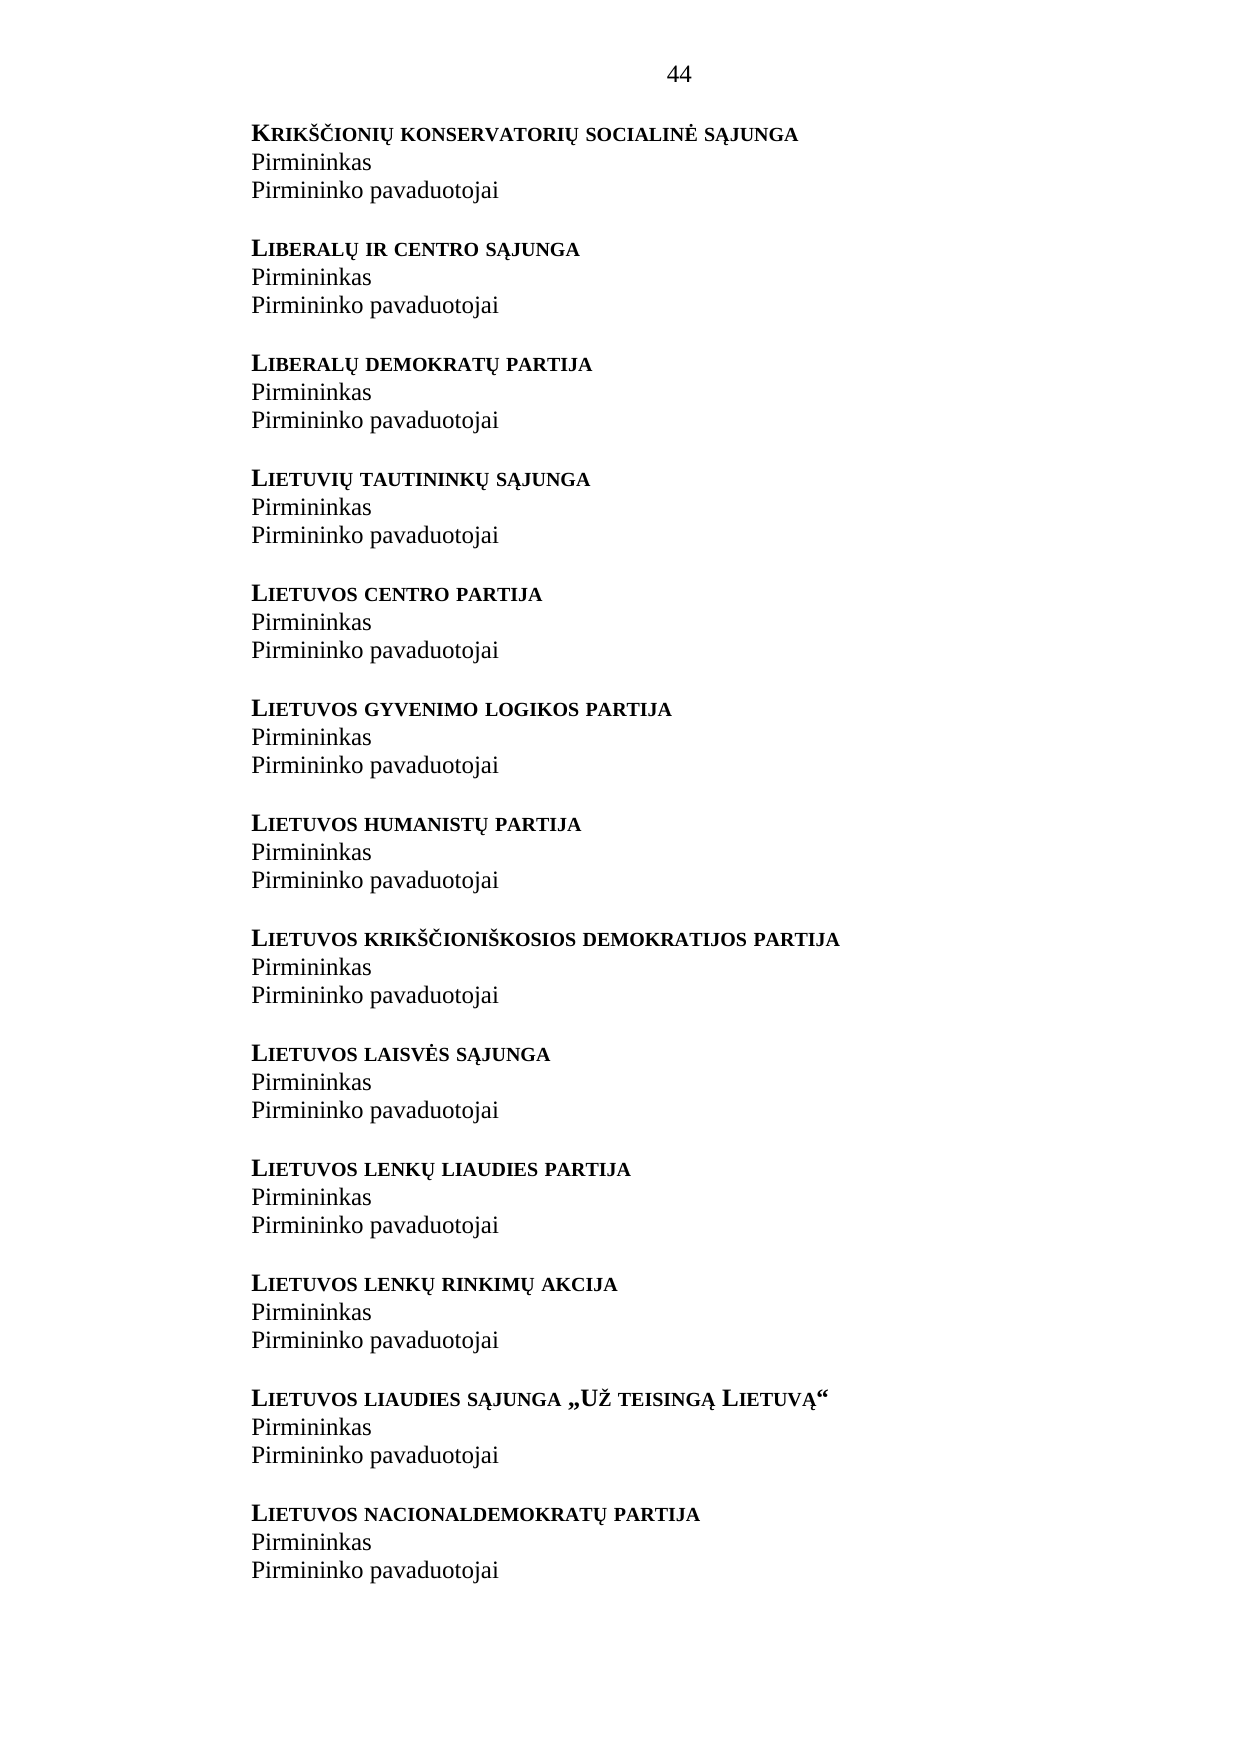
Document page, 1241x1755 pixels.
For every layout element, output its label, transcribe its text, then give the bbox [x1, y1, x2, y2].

text Pirmininko pavaduotojai [177, 1211, 1181, 1239]
text Pirmininkas [177, 492, 1181, 521]
text Pirmininko pavaduotojai [177, 636, 1181, 664]
text Pirmininko pavaduotojai [177, 521, 1181, 549]
text Pirmininkas [177, 1182, 1181, 1211]
text Lietuvos liaudies sąjunga „Už teisingą Lietuvą“ [177, 1383, 1181, 1412]
text Lietuvos krikščioniškosios demokratijos partija [177, 923, 1181, 952]
text Lietuvių tautininkų sąjunga [177, 463, 1181, 492]
text Pirmininkas [177, 952, 1181, 981]
text Pirmininko pavaduotojai [177, 1556, 1181, 1584]
text Liberalų demokratų partija [177, 348, 1181, 377]
text Pirmininkas [177, 607, 1181, 636]
text Pirmininko pavaduotojai [177, 981, 1181, 1009]
text Pirmininkas [177, 837, 1181, 866]
text Pirmininkas [177, 1067, 1181, 1096]
text Pirmininko pavaduotojai [177, 1096, 1181, 1124]
text Pirmininkas [177, 147, 1181, 176]
text Pirmininko pavaduotojai [177, 406, 1181, 434]
text Pirmininkas [177, 722, 1181, 751]
text Pirmininkas [177, 1297, 1181, 1326]
text Liberalų ir centro sąjunga [177, 233, 1181, 262]
text Krikščionių konservatorių socialinė sąjunga [177, 118, 1181, 147]
text Pirmininkas [177, 1527, 1181, 1556]
text Pirmininkas [177, 377, 1181, 406]
text Lietuvos lenkų rinkimų akcija [177, 1268, 1181, 1297]
text Lietuvos humanistų partija [177, 808, 1181, 837]
text Lietuvos lenkų liaudies partija [177, 1153, 1181, 1182]
text Pirmininko pavaduotojai [177, 751, 1181, 779]
text Pirmininkas [177, 1412, 1181, 1441]
text Pirmininko pavaduotojai [177, 176, 1181, 204]
text Lietuvos nacionaldemokratų partija [177, 1498, 1181, 1527]
text Pirmininkas [177, 262, 1181, 291]
text Pirmininko pavaduotojai [177, 291, 1181, 319]
text Pirmininko pavaduotojai [177, 866, 1181, 894]
text Lietuvos gyvenimo logikos partija [177, 693, 1181, 722]
text Lietuvos centro partija [177, 578, 1181, 607]
text Lietuvos laisvės sąjunga [177, 1038, 1181, 1067]
text Pirmininko pavaduotojai [177, 1441, 1181, 1469]
text Pirmininko pavaduotojai [177, 1326, 1181, 1354]
